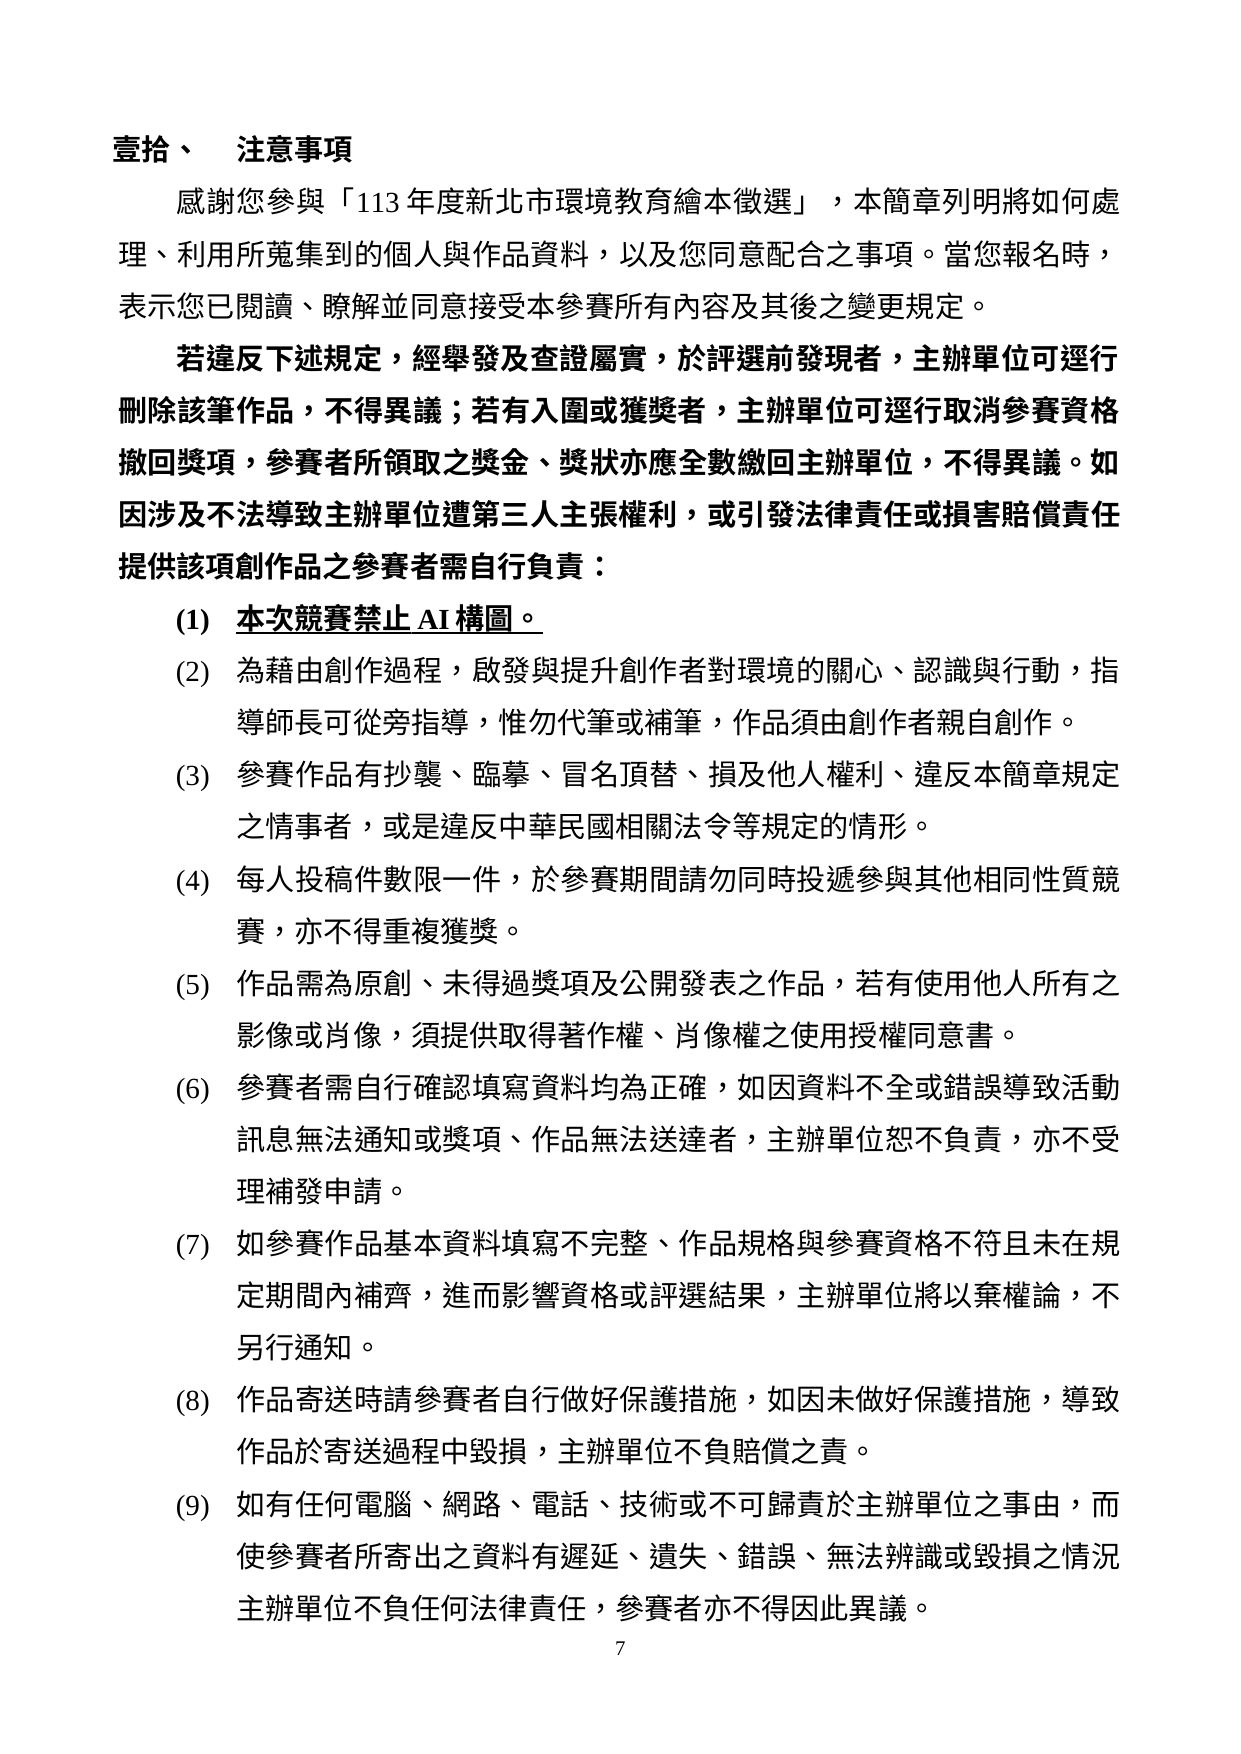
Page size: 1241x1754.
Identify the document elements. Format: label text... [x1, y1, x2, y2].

list 作品寄送時請參賽者自行做好保護措施，如因未做好保護措施，導致作品於寄送過程中毀損，主辦單位不負賠償之責。 [176, 1369, 1122, 1473]
text 若違反下述規定，經舉發及查證屬實，於評選前發現者，主辦單位可逕行刪除該筆作品，不得異議；若有入圍或獲奬者，主辦單位可逕行取消參賽資格、撤回獎項，參賽者所領取之獎金、獎狀亦應全數繳回主辦單位，不得異議。如因涉及不法導致主辦單位遭第三人主張權利，或引發法律責任或損害賠償責任，提供該項創作品之參賽者需自行負責： [118, 327, 1122, 588]
text 感謝您參與「113年度新北市環境教育繪本徵選」，本簡章列明將如何處理、利用所蒐集到的個人與作品資料，以及您同意配合之事項。當您報名時，表示您已閱讀、瞭解並同意接受本參賽所有內容及其後之變更規定。 [118, 171, 1122, 327]
list 作品需為原創、未得過獎項及公開發表之作品，若有使用他人所有之影像或肖像，須提供取得著作權、肖像權之使用授權同意書。 [176, 952, 1122, 1057]
list 如參賽作品基本資料填寫不完整、作品規格與參賽資格不符且未在規定期間內補齊，進而影響資格或評選結果，主辦單位將以棄權論，不另行通知。 [176, 1213, 1122, 1369]
list 為藉由創作過程，啟發與提升創作者對環境的關心、認識與行動，指導師長可從旁指導，惟勿代筆或補筆，作品須由創作者親自創作。 [176, 640, 1122, 744]
list 如有任何電腦、網路、電話、技術或不可歸責於主辦單位之事由，而使參賽者所寄出之資料有遲延、遺失、錯誤、無法辨識或毀損之情況，主辦單位不負任何法律責任，參賽者亦不得因此異議。 [176, 1473, 1122, 1629]
list 注意事項 [112, 119, 1122, 171]
list 參賽作品有抄襲、臨摹、冒名頂替、損及他人權利、違反本簡章規定之情事者，或是違反中華民國相關法令等規定的情形。 [176, 744, 1122, 848]
list 本次競賽禁止AI構圖。 [176, 588, 1122, 640]
list 每人投稿件數限一件，於參賽期間請勿同時投遞參與其他相同性質競賽，亦不得重複獲獎。 [176, 848, 1122, 952]
list 參賽者需自行確認填寫資料均為正確，如因資料不全或錯誤導致活動訊息無法通知或獎項、作品無法送達者，主辦單位恕不負責，亦不受理補發申請。 [176, 1057, 1122, 1213]
